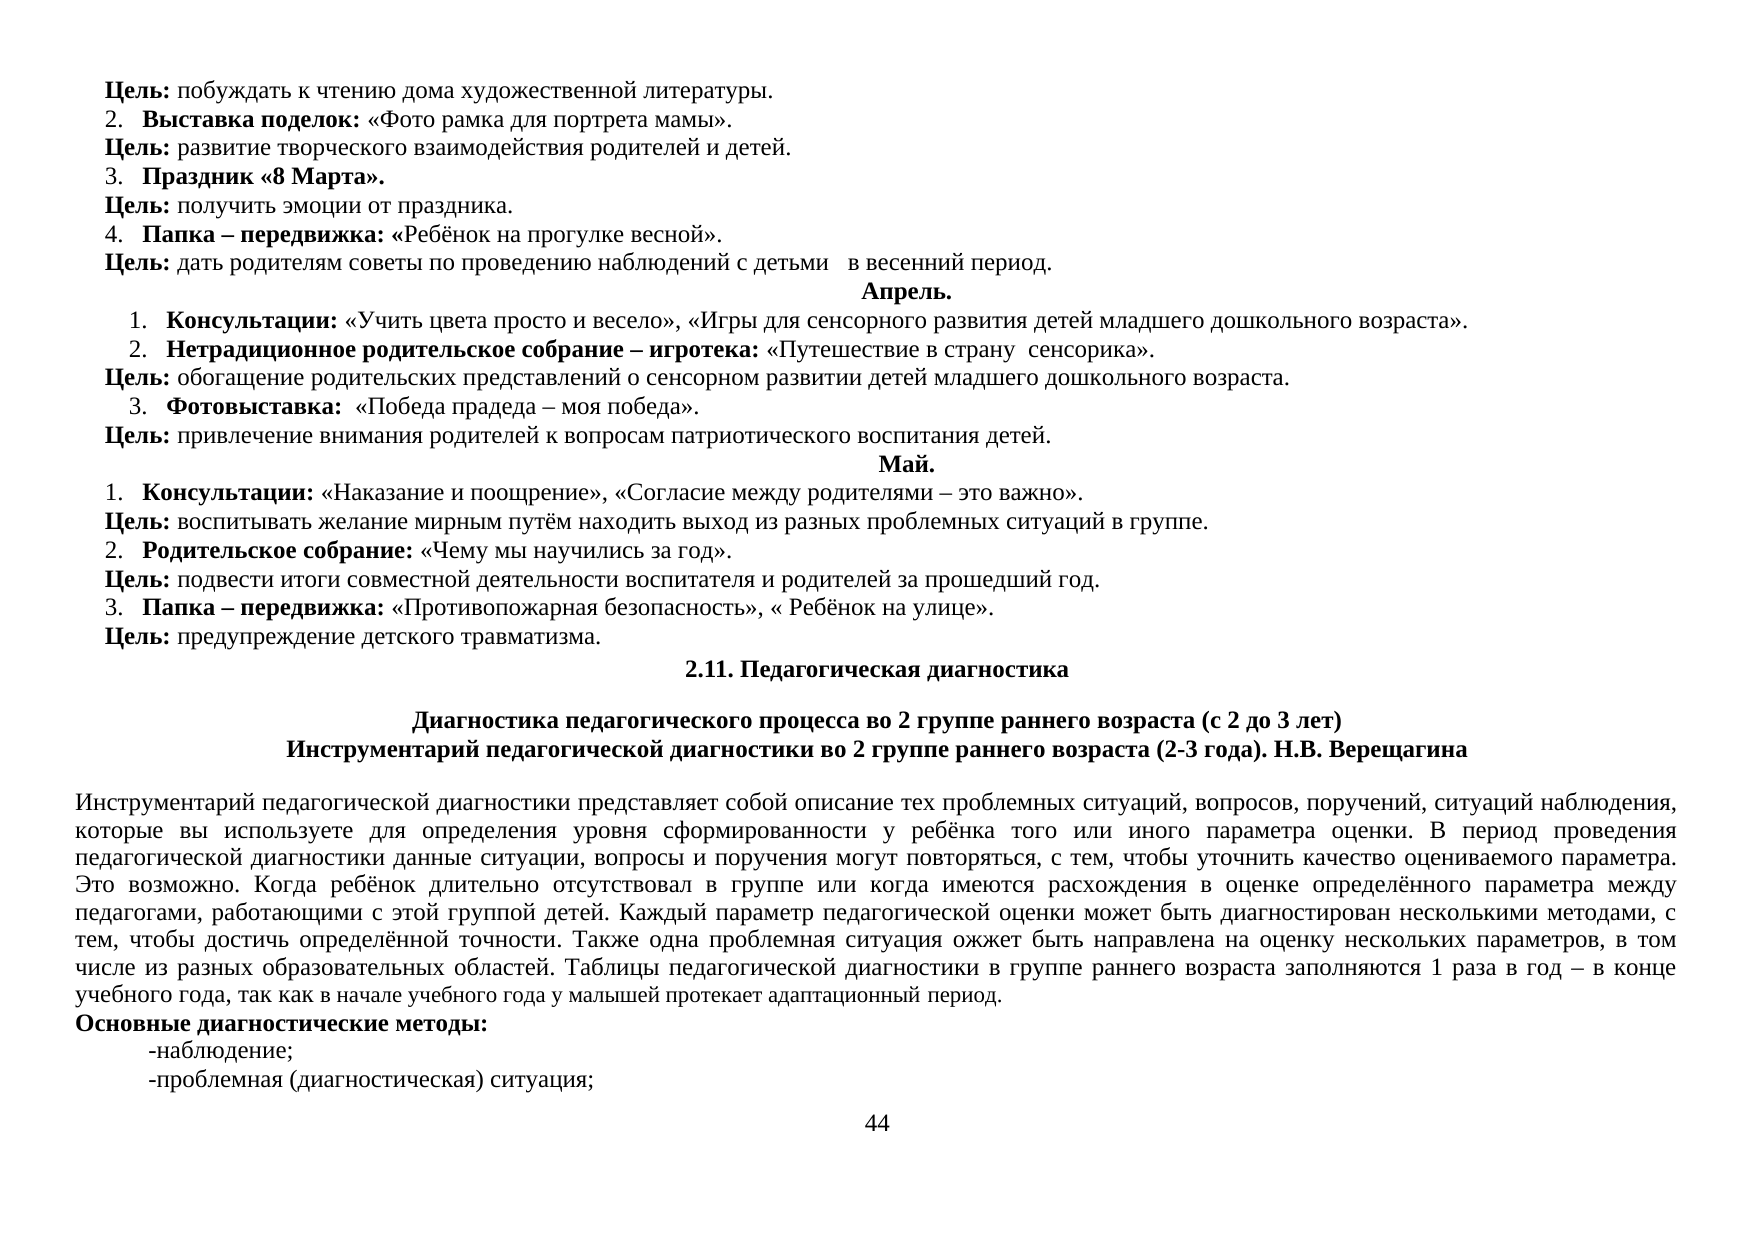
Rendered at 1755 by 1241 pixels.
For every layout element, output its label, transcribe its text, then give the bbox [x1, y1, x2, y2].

list Фотовыставка: «Победа прадеда – моя победа». [99, 391, 1679, 420]
list Консультации: «Учить цвета просто и весело», «Игры для сенсорного развития детей младшего дошкольного возраста». [99, 305, 1679, 334]
text Цель: предупреждение детского травматизма. [75, 621, 1679, 650]
text Цель: дать родителям советы по проведению наблюдений с детьми в весенний период. [75, 247, 1679, 276]
text Цель: воспитывать желание мирным путём находить выход из разных проблемных ситуаций в группе. [75, 506, 1679, 535]
list Праздник «8 Марта». [75, 161, 1679, 190]
text Апрель. [90, 276, 1679, 305]
list Папка – передвижка: «Противопожарная безопасность», « Ребёнок на улице». [75, 592, 1679, 621]
text Основные диагностические методы: [75, 1008, 1679, 1037]
list наблюдение; [148, 1037, 1679, 1064]
text Цель: получить эмоции от праздника. [75, 190, 1679, 219]
list проблемная (диагностическая) ситуация; [148, 1064, 1679, 1093]
text Цель: привлечение внимания родителей к вопросам патриотического воспитания детей. [75, 420, 1679, 449]
text Цель: побуждать к чтению дома художественной литературы. [75, 75, 1679, 104]
list Выставка поделок: «Фото рамка для портрета мамы». [75, 104, 1679, 132]
list Нетрадиционное родительское собрание – игротека: «Путешествие в страну сенсорика». [99, 334, 1679, 362]
text Цель: обогащение родительских представлений о сенсорном развитии детей младшего дошкольного возраста. [75, 362, 1679, 391]
list Консультации: «Наказание и поощрение», «Согласие между родителями – это важно». [75, 477, 1679, 506]
text Инструментарий педагогической диагностики во 2 группе раннего возраста (2-3 года). Н.В. Верещагина [75, 734, 1679, 763]
list Папка – передвижка: «Ребёнок на прогулке весной». [75, 219, 1679, 247]
text Май. [90, 449, 1679, 477]
text Диагностика педагогического процесса во 2 группе раннего возраста (с 2 до 3 лет) [75, 705, 1679, 734]
text Цель: развитие творческого взаимодействия родителей и детей. [75, 132, 1679, 161]
text Цель: подвести итоги совместной деятельности воспитателя и родителей за прошедший год. [75, 564, 1679, 592]
list Родительское собрание: «Чему мы научились за год». [75, 535, 1679, 564]
text Инструментарий педагогической диагностики представляет собой описание тех проблемных ситуаций, вопросов, поручений, ситуаций наблюдения, которые вы используете для определения уровня сформированности у ребёнка того или иного параметра оценки. В период проведения педагогической диагностики данные ситуации, вопросы и поручения могут повторяться, с тем, чтобы уточнить качество оцениваемого параметра. Это возможно. Когда ребёнок длительно отсутствовал в группе или когда имеются расхождения в оценке определённого параметра между педагогами, работающими с этой группой детей. Каждый параметр педагогической оценки может быть диагностирован несколькими методами, с тем, чтобы достичь определённой точности. Также одна проблемная ситуация ожжет быть направлена на оценку нескольких параметров, в том числе из разных образовательных областей. Таблицы педагогической диагностики в группе раннего возраста заполняются 1 раза в год – в конце учебного года, так как в начале учебного года у малышей протекает адаптационный период. [75, 789, 1679, 1008]
text 2.11. Педагогическая диагностика [75, 650, 1679, 684]
